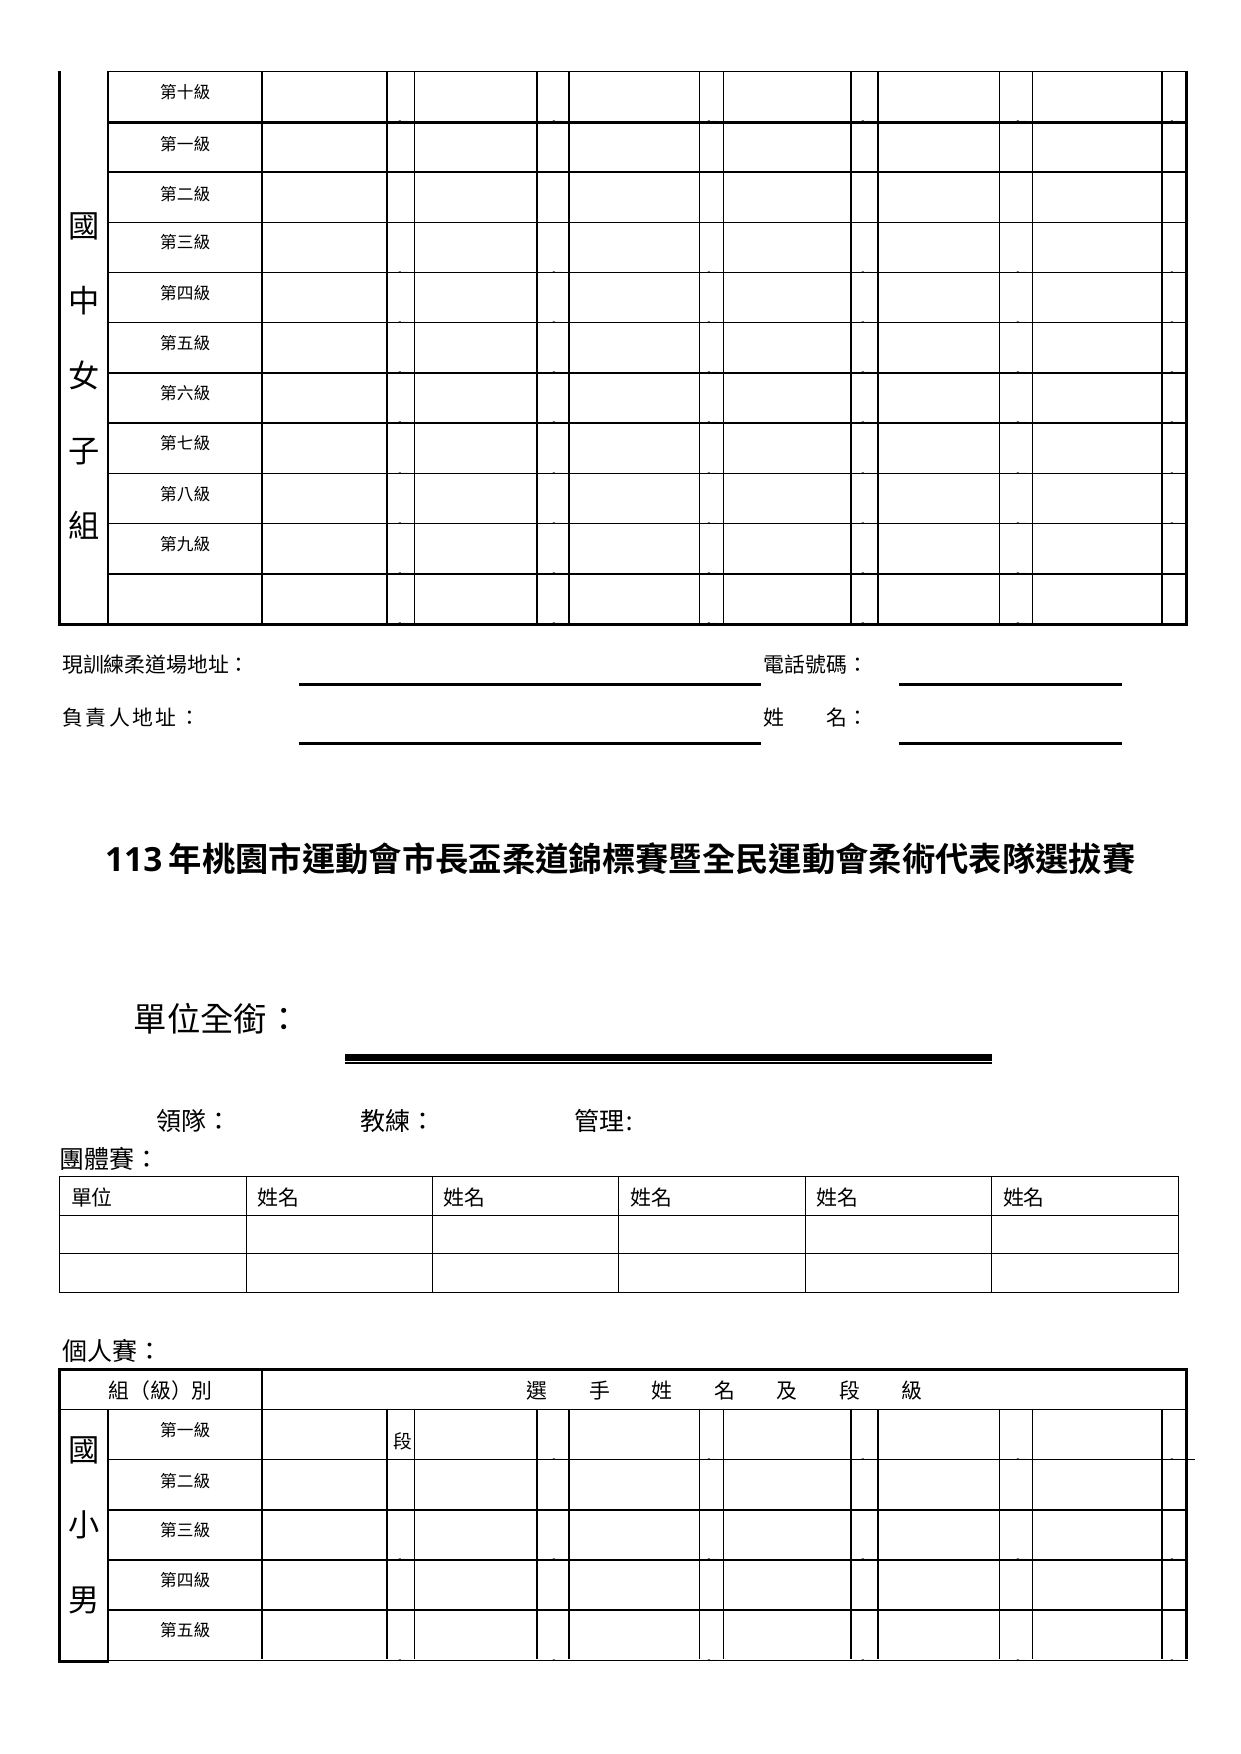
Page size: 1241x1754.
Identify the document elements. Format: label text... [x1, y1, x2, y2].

table_cell 段 [388, 1561, 414, 1609]
table_cell [879, 273, 999, 322]
table_cell [992, 1216, 1178, 1253]
table_cell [263, 1561, 386, 1609]
table_cell 段 [700, 323, 723, 372]
table_cell 段 [852, 124, 877, 171]
table_cell 段 [538, 1460, 568, 1509]
table_cell [570, 524, 699, 573]
table_cell [724, 374, 850, 422]
table_cell 段 [1163, 323, 1185, 372]
table_cell 段 [388, 424, 414, 472]
table_cell 段 [1000, 1611, 1032, 1659]
text 團體賽： [59, 1139, 1181, 1176]
table_cell [724, 124, 850, 171]
table_cell 段 [538, 1410, 568, 1459]
table_cell [1188, 121, 1195, 171]
table_cell [1188, 1609, 1195, 1659]
table_cell 第八級 63.1-70公斤 [109, 474, 261, 523]
table_cell 段 [700, 474, 723, 523]
table_cell 段 [852, 524, 877, 573]
table_cell 段 [852, 474, 877, 523]
text 領隊： 教練： 管理: [59, 1101, 1181, 1139]
table_cell [1033, 1561, 1161, 1609]
table_cell 段 [538, 575, 568, 623]
table_cell [570, 1460, 699, 1509]
table_cell [570, 1511, 699, 1559]
table_cell [570, 124, 699, 171]
table_cell [1033, 424, 1161, 472]
table_cell [433, 1216, 618, 1253]
table_cell [263, 1410, 386, 1459]
table_cell [570, 575, 699, 623]
table_cell [724, 223, 850, 272]
table_cell [263, 575, 386, 623]
table_cell 段 [388, 223, 414, 272]
table_cell 段 [700, 124, 723, 171]
table_header [63, 895, 345, 970]
table_cell 段 [388, 474, 414, 523]
table_cell 段 [538, 1561, 568, 1609]
table_cell [724, 524, 850, 573]
table_cell [570, 72, 699, 121]
table_cell [570, 1611, 699, 1659]
table_cell [299, 686, 761, 742]
table_cell [806, 1216, 991, 1253]
table_cell 組（級）別 [61, 1371, 261, 1408]
table_cell [109, 575, 261, 623]
table_cell [1033, 474, 1161, 523]
table_cell 電話號碼： [761, 626, 899, 682]
table_cell 國小男 子A 組 [61, 1410, 107, 1659]
table_cell 段 [538, 524, 568, 573]
table_cell 段 [388, 1410, 414, 1459]
table_cell 段 [700, 273, 723, 322]
table_cell [1163, 575, 1185, 623]
table_cell [263, 72, 386, 121]
table_cell 段 [852, 575, 877, 623]
table_cell [570, 1561, 699, 1609]
table_cell [724, 1561, 850, 1609]
table_header 姓名 [806, 1177, 991, 1215]
table_cell 段 [538, 273, 568, 322]
table_cell [1162, 626, 1187, 682]
table_cell [879, 575, 999, 623]
table_cell [1187, 623, 1195, 682]
table_cell [879, 1460, 999, 1509]
table_cell [879, 474, 999, 523]
table_cell [1188, 1509, 1195, 1559]
table_header 姓名 [992, 1177, 1178, 1215]
table_cell [879, 1561, 999, 1609]
table_cell 段 [538, 474, 568, 523]
table_cell 段 [700, 524, 723, 573]
table_cell [570, 173, 699, 221]
table_cell 現訓練柔道場地址： [59, 626, 299, 682]
table_cell [299, 626, 761, 682]
table_cell [570, 374, 699, 422]
table_cell 段 [700, 424, 723, 472]
table_cell 段 [1000, 223, 1032, 272]
table_cell 段 [1163, 1410, 1185, 1459]
table_cell 段 [388, 524, 414, 573]
table_cell 段 [852, 223, 877, 272]
table_header 姓名 [433, 1177, 618, 1215]
table_cell [263, 173, 386, 221]
table_cell [1188, 573, 1195, 623]
table_cell 選 手 姓 名 及 段 級 [263, 1371, 1185, 1408]
table_cell [415, 1511, 536, 1559]
table_cell 第五級 41.1-45公斤 [109, 1611, 261, 1659]
table_cell [1187, 683, 1195, 742]
table_cell [899, 626, 1122, 682]
table_cell 段 [700, 1611, 723, 1659]
table_cell 段 [852, 374, 877, 422]
table_cell 段 [1000, 273, 1032, 322]
table_header [345, 895, 992, 1054]
table_cell [415, 223, 536, 272]
table_cell 段 [700, 1460, 723, 1509]
table_cell [263, 424, 386, 472]
table_cell 段 [700, 173, 723, 221]
table_cell [1188, 523, 1195, 573]
table_cell 段 [388, 374, 414, 422]
table_cell 段 [852, 173, 877, 221]
table_cell [1188, 71, 1195, 121]
table_cell 段 [852, 273, 877, 322]
table_cell [724, 173, 850, 221]
table_cell 段 [1000, 424, 1032, 472]
table_header 姓名 [247, 1177, 432, 1215]
table_cell 負責人地址： [59, 683, 299, 742]
table_cell 段 [388, 575, 414, 623]
table_cell [1033, 72, 1161, 121]
table_cell 段 [852, 1511, 877, 1559]
table_cell 段 [1163, 72, 1185, 121]
table_cell 第六級 52.1-57公斤 [109, 374, 261, 422]
table_cell 段 [1000, 1410, 1032, 1459]
table_header [851, 1330, 1187, 1368]
table_cell [1188, 1368, 1195, 1408]
table_cell 段 [1000, 72, 1032, 121]
table_cell [1033, 323, 1161, 372]
table_cell [415, 575, 536, 623]
table_cell [879, 1410, 999, 1459]
table_cell [263, 1460, 386, 1509]
table_cell 第一級 30公斤以下 [109, 1410, 261, 1459]
table_cell [263, 323, 386, 372]
table_cell [263, 474, 386, 523]
table_cell 段 [1000, 1460, 1032, 1509]
table_header 姓名 [619, 1177, 805, 1215]
table_cell [1162, 683, 1187, 742]
table_cell [263, 124, 386, 171]
table_cell [1033, 124, 1161, 171]
table_cell [619, 1254, 805, 1292]
table_cell 段 [388, 1460, 414, 1509]
table_cell [263, 273, 386, 322]
table_cell 第三級 40.1-44公斤 [109, 223, 261, 272]
table_cell [60, 1216, 246, 1253]
table_cell 段 [1000, 124, 1032, 171]
table_cell 段 [852, 323, 877, 372]
table_cell [263, 374, 386, 422]
table_cell [1033, 1410, 1161, 1459]
table_cell [879, 124, 999, 171]
table_cell 段 [852, 1460, 877, 1509]
table_cell 段 [1163, 1511, 1185, 1559]
table_cell [415, 323, 536, 372]
table_cell 段 [538, 424, 568, 472]
table_cell [415, 1611, 536, 1659]
table_cell [1163, 524, 1185, 573]
table_cell 第一級 36公斤以下 [109, 124, 261, 171]
table_cell [1188, 171, 1195, 221]
table_cell [1188, 272, 1195, 322]
table_cell 姓 名： [761, 683, 899, 742]
table_cell 第七級 57.1-63公斤 [109, 424, 261, 472]
table_cell 段 [1163, 273, 1185, 322]
table_cell [724, 1410, 850, 1459]
table_cell 段 [1000, 323, 1032, 372]
table_cell [1122, 626, 1162, 682]
table_cell [724, 474, 850, 523]
table_cell 段 [700, 72, 723, 121]
table_cell [263, 1611, 386, 1659]
table_cell [415, 72, 536, 121]
table_cell [724, 424, 850, 472]
table_cell 段 [388, 1611, 414, 1659]
table_cell 段 [1163, 1611, 1185, 1659]
table_cell [570, 474, 699, 523]
table_cell 段 [1000, 575, 1032, 623]
table_cell [992, 1254, 1178, 1292]
table_cell [724, 323, 850, 372]
table_cell [1033, 524, 1161, 573]
table_cell 第二級 36.1-40公斤 [109, 173, 261, 221]
table_cell 段 [388, 323, 414, 372]
table_cell 段 [538, 124, 568, 171]
table_cell 段 [852, 72, 877, 121]
table_cell [1033, 173, 1161, 221]
table_cell [415, 374, 536, 422]
table_cell 段 [700, 1511, 723, 1559]
table_cell 段 [1163, 1561, 1185, 1609]
table_cell [1188, 422, 1195, 472]
table_cell [879, 323, 999, 372]
table_cell [1033, 374, 1161, 422]
table_cell 段 [1163, 124, 1185, 171]
table_cell 段 [538, 173, 568, 221]
table_cell 單位全銜： [63, 970, 345, 1054]
table_cell [570, 323, 699, 372]
table_cell [724, 575, 850, 623]
table_cell [415, 1561, 536, 1609]
table_cell 段 [1163, 424, 1185, 472]
table_cell [1188, 322, 1195, 372]
table_cell 第十級 81.1公斤以上 [109, 72, 261, 121]
table_cell 段 [538, 1511, 568, 1559]
table_cell 段 [1163, 223, 1185, 272]
table_cell [879, 524, 999, 573]
table_cell [879, 223, 999, 272]
table_cell 段 [1000, 374, 1032, 422]
table_cell 段 [700, 1410, 723, 1459]
table_cell 段 [1000, 173, 1032, 221]
table_cell [1188, 473, 1195, 523]
table_cell 段 [852, 1410, 877, 1459]
table_header 單位 [60, 1177, 246, 1215]
table_cell 段 [700, 1561, 723, 1609]
table_cell [879, 374, 999, 422]
table_cell 段 [538, 374, 568, 422]
table_cell [570, 424, 699, 472]
table_cell 段 [1163, 173, 1185, 221]
table_header 個人賽： [59, 1330, 851, 1368]
table_cell 段 [388, 124, 414, 171]
table_cell [570, 273, 699, 322]
table_cell [1188, 1460, 1195, 1509]
table_cell [247, 1216, 432, 1253]
table_cell 國中女子組 [61, 121, 107, 623]
table_cell 段 [1163, 374, 1185, 422]
table_header [1187, 1330, 1195, 1368]
table_cell [1188, 1559, 1195, 1609]
table_cell [570, 1410, 699, 1459]
table_cell [724, 1511, 850, 1559]
table_cell 段 [1000, 1511, 1032, 1559]
table_cell [1033, 223, 1161, 272]
table_cell 第四級 44.1-48公斤 [109, 273, 261, 322]
table_cell 第五級 48.1-52公斤 [109, 323, 261, 372]
table_cell 段 [700, 223, 723, 272]
table_cell [415, 273, 536, 322]
table_cell 第二級 30.1-33公斤 [109, 1460, 261, 1509]
table_cell 段 [538, 323, 568, 372]
table_cell [1033, 575, 1161, 623]
table_cell [247, 1254, 432, 1292]
table_cell [1033, 273, 1161, 322]
table_cell [1033, 1460, 1161, 1509]
table_cell [60, 1254, 246, 1292]
table_cell 段 [852, 1611, 877, 1659]
table_cell [415, 1410, 536, 1459]
table_cell 段 [388, 173, 414, 221]
table_cell 第四級 37.1-41公斤 [109, 1561, 261, 1609]
table_cell 段 [1163, 474, 1185, 523]
table_cell 段 [1000, 474, 1032, 523]
table_cell [415, 474, 536, 523]
table_cell 第三級 33.1-37公斤 [109, 1511, 261, 1559]
table_cell [619, 1216, 805, 1253]
table_cell [879, 424, 999, 472]
table_cell 段 [388, 72, 414, 121]
table_cell [433, 1254, 618, 1292]
table_cell [724, 1611, 850, 1659]
table_cell 段 [388, 273, 414, 322]
table_cell [1188, 221, 1195, 272]
table_cell 段 [700, 575, 723, 623]
table_cell [724, 273, 850, 322]
table_cell [879, 173, 999, 221]
table_cell [1033, 1511, 1161, 1559]
table_cell 段 [388, 1511, 414, 1559]
table_cell [879, 72, 999, 121]
table_cell [879, 1611, 999, 1659]
table_cell 段 [538, 1611, 568, 1659]
table_cell [570, 223, 699, 272]
table_cell 段 [852, 1561, 877, 1609]
table_cell [1188, 372, 1195, 422]
table_cell 段 [538, 223, 568, 272]
table_cell [879, 1511, 999, 1559]
table_cell 段 [1000, 524, 1032, 573]
table_cell [1122, 683, 1162, 742]
table_cell 段 [538, 72, 568, 121]
table_cell [263, 1511, 386, 1559]
table_cell 段 [1163, 1460, 1185, 1509]
table_cell 段 [852, 424, 877, 472]
table_cell [806, 1254, 991, 1292]
table_cell [263, 524, 386, 573]
table_cell [415, 524, 536, 573]
table_cell [415, 124, 536, 171]
table_cell [415, 1460, 536, 1509]
table_cell 段 [700, 374, 723, 422]
table_cell 第九級 70.1公斤以上 [109, 524, 261, 573]
text 113年桃園市運動會市長盃柔道錦標賽暨全民運動會柔術代表隊選拔賽 [59, 820, 1181, 895]
table_cell [1188, 1409, 1195, 1459]
table_cell [899, 686, 1122, 742]
table_cell [415, 424, 536, 472]
table_cell [724, 1460, 850, 1509]
table_cell [263, 223, 386, 272]
table_cell [415, 173, 536, 221]
table_cell [724, 72, 850, 121]
table_cell [1033, 1611, 1161, 1659]
table_cell 段 [1000, 1561, 1032, 1609]
